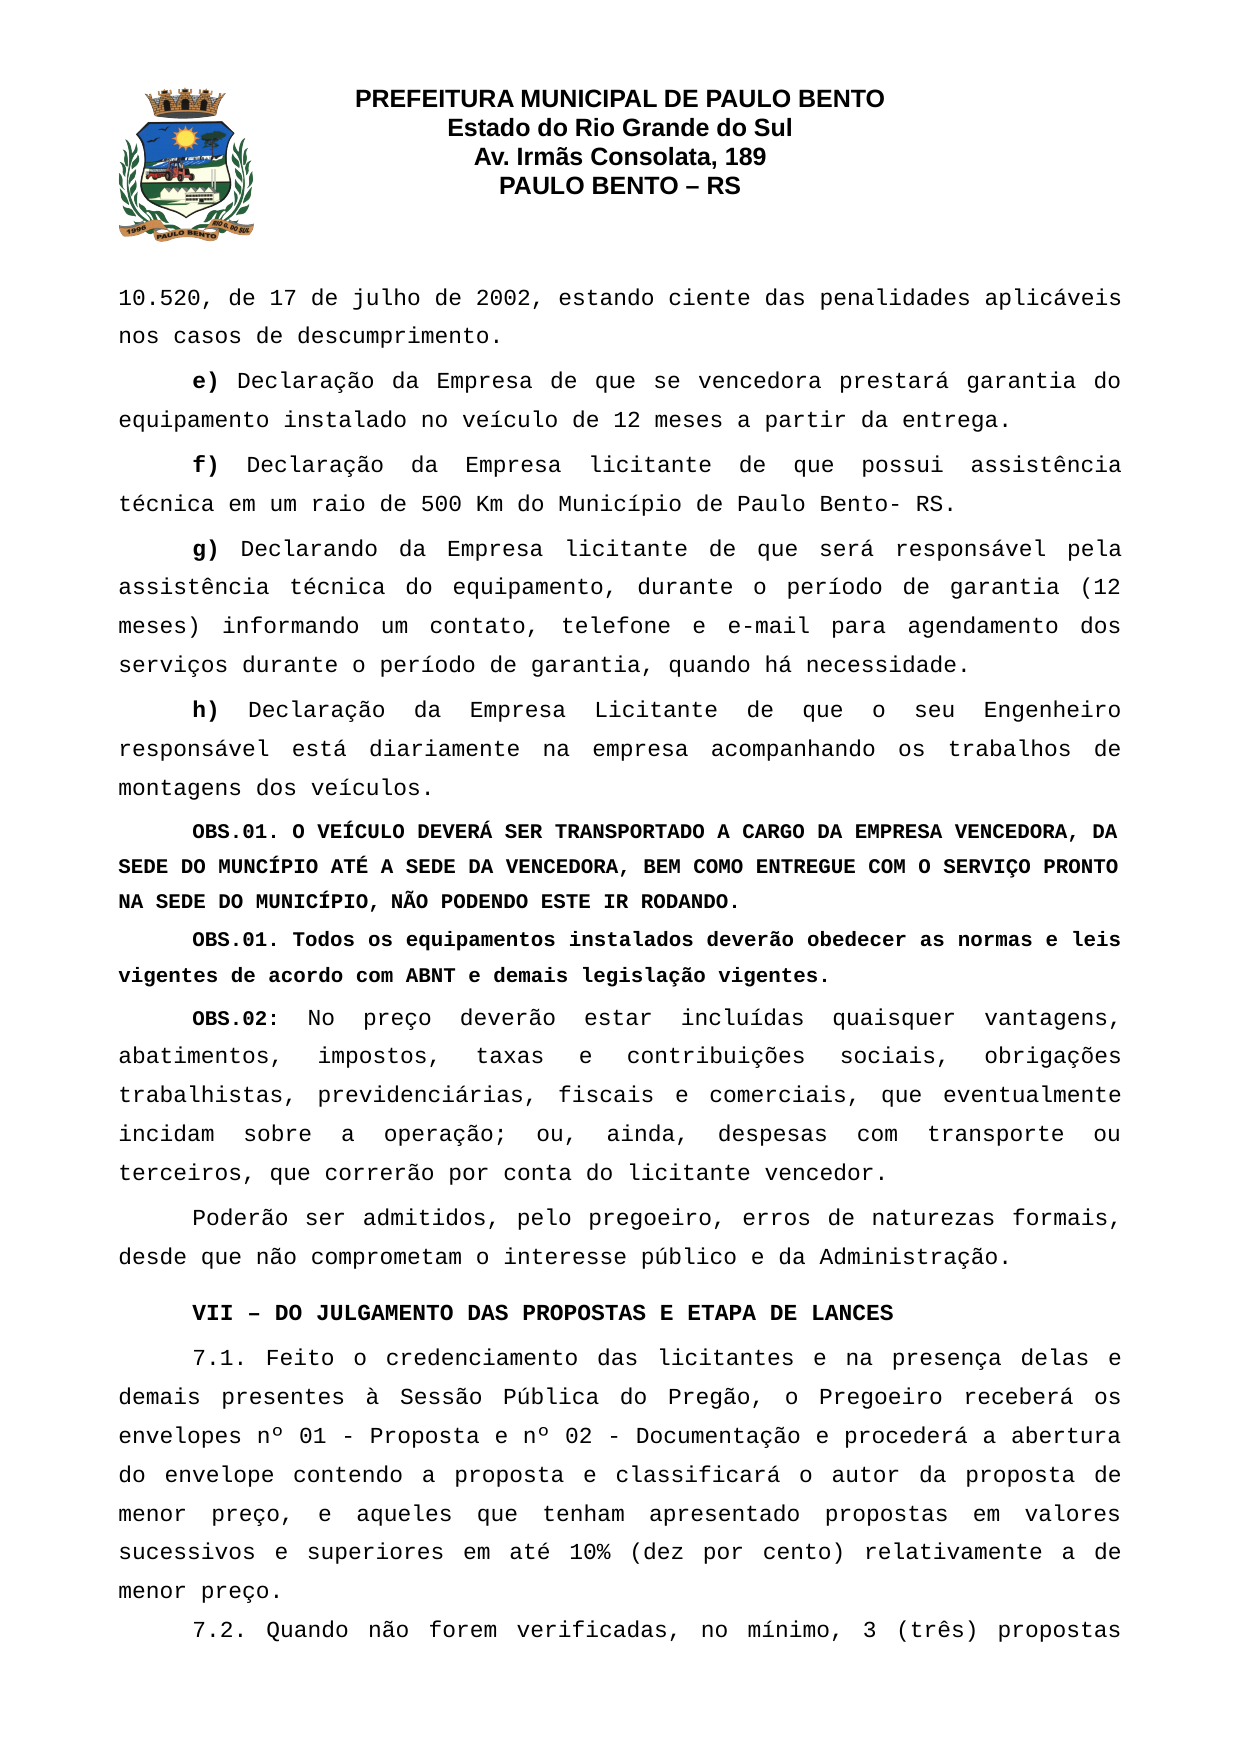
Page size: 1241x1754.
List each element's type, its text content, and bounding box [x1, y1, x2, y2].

text OBS.02: No preço deverão estar incluídas quaisquer vantagens, abatimentos, impostos, taxas e contribuições sociais, obrigações trabalhistas, previdenciárias, fiscais e comerciais, que eventualmente incidam sobre a operação; ou, ainda, despesas com transporte ou terceiros, que correrão por conta do licitante vencedor. [118, 1006, 1122, 1187]
text OBS.01. O VEÍCULO DEVERÁ SER TRANSPORTADO A CARGO DA EMPRESA VENCEDORA, DA SEDE DO MUNCÍPIO ATÉ A SEDE DA VENCEDORA, BEM COMO ENTREGUE COM O SERVIÇO PRONTO NA SEDE DO MUNICÍPIO, NÃO PODENDO ESTE IR RODANDO. [118, 821, 1122, 915]
text 7.1. Feito o credenciamento das licitantes e na presença delas e demais presentes à Sessão Pública do Pregão, o Pregoeiro receberá os envelopes nº 01 - Proposta e nº 02 - Documentação e procederá a abertura do envelope contendo a proposta e classificará o autor da proposta de menor preço, e aqueles que tenham apresentado propostas em valores sucessivos e superiores em até 10% (dez por cento) relativamente a de menor preço. [118, 1346, 1122, 1606]
text h) Declaração da Empresa Licitante de que o seu Engenheiro responsável está diariamente na empresa acompanhando os trabalhos de montagens dos veículos. [118, 698, 1122, 802]
text 10.520, de 17 de julho de 2002, estando ciente das penalidades aplicáveis nos casos de descumprimento. [118, 286, 1122, 351]
text e) Declaração da Empresa de que se vencedora prestará garantia do equipamento instalado no veículo de 12 meses a partir da entrega. [118, 369, 1122, 434]
text Poderão ser admitidos, pelo pregoeiro, erros de naturezas formais, desde que não comprometam o interesse público e da Administração. [118, 1206, 1122, 1271]
text f) Declaração da Empresa licitante de que possui assistência técnica em um raio de 500 Km do Município de Paulo Bento- RS. [118, 453, 1122, 518]
text VII – DO JULGAMENTO DAS PROPOSTAS E ETAPA DE LANCES [118, 1302, 1122, 1328]
text 7.2. Quando não forem verificadas, no mínimo, 3 (três) propostas [118, 1618, 1122, 1644]
text OBS.01. Todos os equipamentos instalados deverão obedecer as normas e leis vigentes de acordo com ABNT e demais legislação vigentes. [118, 927, 1122, 988]
text g) Declarando da Empresa licitante de que será responsável pela assistência técnica do equipamento, durante o período de garantia (12 meses) informando um contato, telefone e e-mail para agendamento dos serviços durante o período de garantia, quando há necessidade. [118, 537, 1122, 679]
